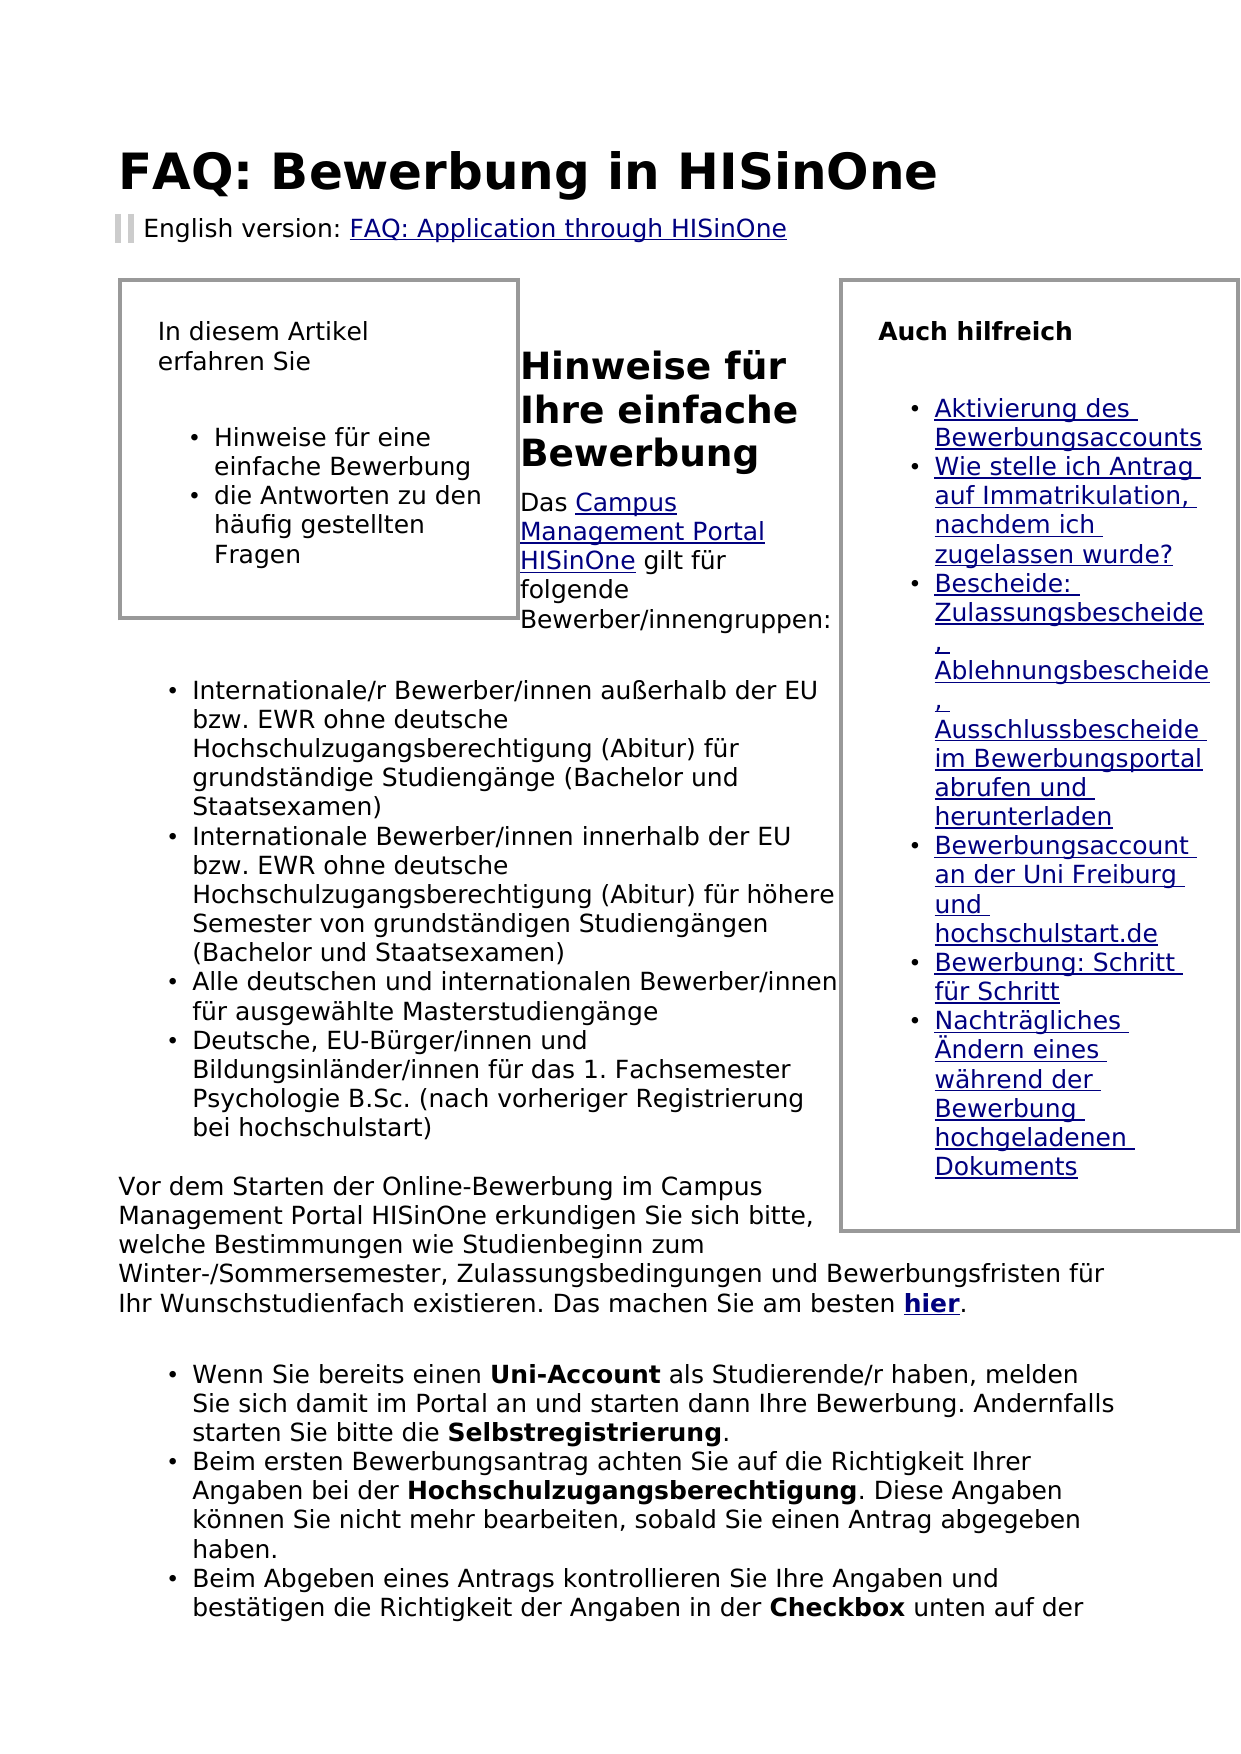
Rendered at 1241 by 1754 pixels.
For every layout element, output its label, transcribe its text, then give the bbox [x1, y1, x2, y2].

list Alle deutschen und internationalen Bewerber/innen für ausgewählte Masterstudiengänge [177, 968, 838, 1026]
table_header [1109, 214, 1122, 243]
table_header [121, 214, 128, 243]
table_header English version: FAQ: Application through HISinOne [134, 214, 1109, 243]
list Internationale Bewerber/innen innerhalb der EU bzw. EWR ohne deutsche Hochschulzugangsberechtigung (Abitur) für höhere Semester von grundständigen Studiengängen (Bachelor und Staatsexamen) [177, 822, 838, 968]
list Wenn Sie bereits einen Uni-Account als Studierende/r haben, melden Sie sich damit im Portal an und starten dann Ihre Bewerbung. Andernfalls starten Sie bitte die Selbstregistrierung. [177, 1360, 1122, 1447]
list Deutsche, EU-Bürger/innen und Bildungsinländer/innen für das 1. Fachsemester Psychologie B.Sc. (nach vorheriger Registrierung bei hochschulstart) [177, 1026, 838, 1143]
table_header In diesem Artikel erfahren Sie Hinweise für eine einfache Bewerbung die Antworten zu den häufig gestellten Fragen [122, 282, 507, 616]
subtitle Hinweise für Ihre einfache Bewerbung [520, 345, 838, 476]
list Beim Abgeben eines Antrags kontrollieren Sie Ihre Angaben und bestätigen die Richtigkeit der Angaben in der Checkbox unten auf der [177, 1564, 1122, 1622]
text Vor dem Starten der Online-Bewerbung im Campus Management Portal HISinOne erkundigen Sie sich bitte, welche Bestimmungen wie Studienbeginn zum Winter-/Sommersemester, Zulassungsbedingungen und Bewerbungsfristen für Ihr Wunschstudienfach existieren. Das machen Sie am besten hier. [118, 1172, 1122, 1318]
table_header Auch hilfreich Aktivierung des Bewerbungsaccounts Wie stelle ich Antrag auf Immatrikulation, nachdem ich zugelassen wurde? Bescheide: Zulassungsbescheide, Ablehnungsbescheide, Ausschlussbescheide im Bewerbungsportal abrufen und herunterladen Bewerbungsaccount an der Uni Freiburg und hochschulstart.de Bewerbung: Schritt für Schritt Nachträgliches Ändern eines während der Bewerbung hochgeladenen Dokuments [843, 282, 1227, 1229]
list Beim ersten Bewerbungsantrag achten Sie auf die Richtigkeit Ihrer Angaben bei der Hochschulzugangsberechtigung. Diese Angaben können Sie nicht mehr bearbeiten, sobald Sie einen Antrag abgegeben haben. [177, 1447, 1122, 1564]
list Internationale/r Bewerber/innen außerhalb der EU bzw. EWR ohne deutsche Hochschulzugangsberechtigung (Abitur) für grundständige Studiengänge (Bachelor und Staatsexamen) [177, 676, 838, 822]
text Das Campus Management Portal HISinOne gilt für folgende Bewerber/innengruppen: [118, 488, 838, 634]
subtitle FAQ: Bewerbung in HISinOne [118, 143, 1122, 201]
